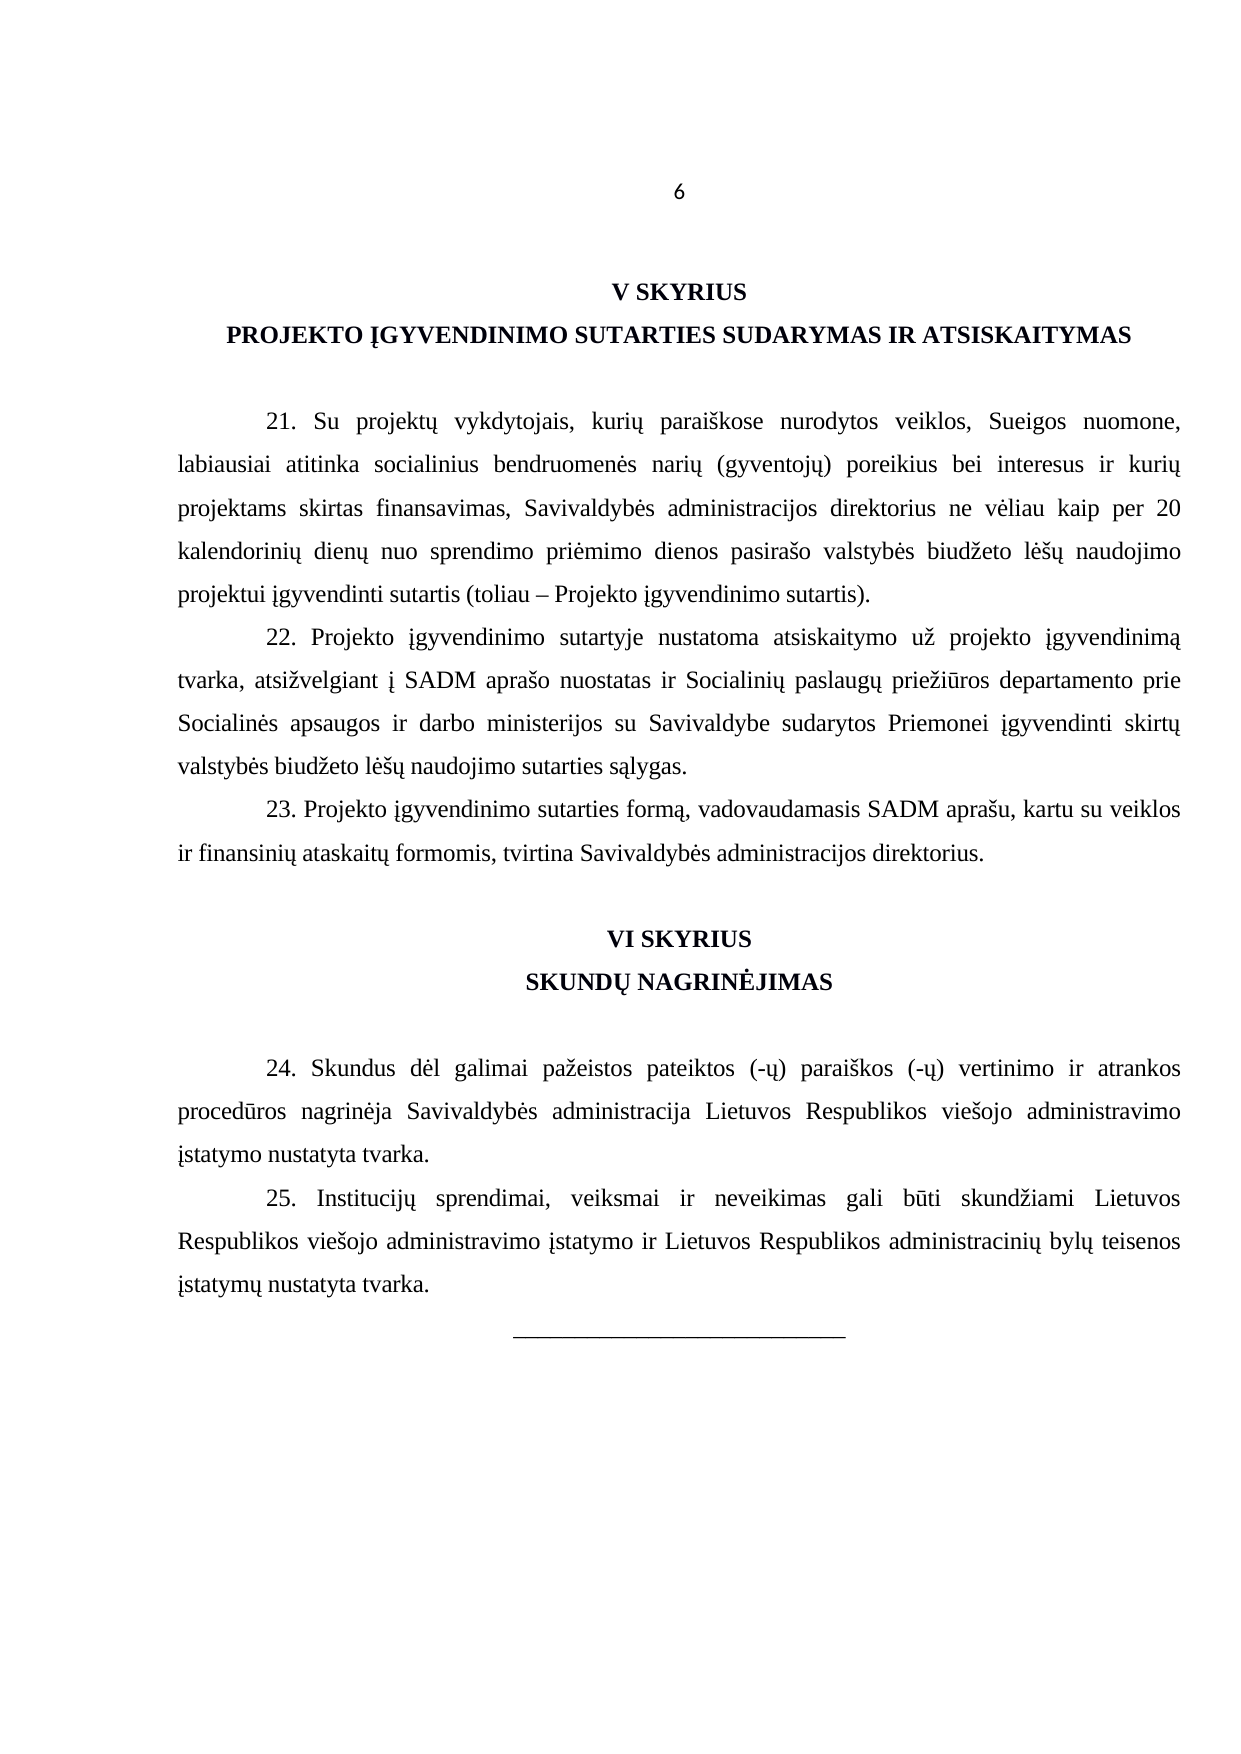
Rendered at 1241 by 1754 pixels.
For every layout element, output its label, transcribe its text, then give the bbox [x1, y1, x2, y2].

text V SKYRIUS [177, 277, 1181, 306]
text SKUNDŲ NAGRINĖJIMAS [177, 967, 1181, 996]
text 24. Skundus dėl galimai pažeistos pateiktos (-ų) paraiškos (-ų) vertinimo ir atrankos procedūros nagrinėja Savivaldybės administracija Lietuvos Respublikos viešojo administravimo įstatymo nustatyta tvarka. [177, 1053, 1181, 1168]
text 25. Institucijų sprendimai, veiksmai ir neveikimas gali būti skundžiami Lietuvos Respublikos viešojo administravimo įstatymo ir Lietuvos Respublikos administracinių bylų teisenos įstatymų nustatyta tvarka. [177, 1183, 1181, 1298]
text 21. Su projektų vykdytojais, kurių paraiškose nurodytos veiklos, Sueigos nuomone, labiausiai atitinka socialinius bendruomenės narių (gyventojų) poreikius bei interesus ir kurių projektams skirtas finansavimas, Savivaldybės administracijos direktorius ne vėliau kaip per 20 kalendorinių dienų nuo sprendimo priėmimo dienos pasirašo valstybės biudžeto lėšų naudojimo projektui įgyvendinti sutartis (toliau – Projekto įgyvendinimo sutartis). [177, 406, 1181, 608]
text 23. Projekto įgyvendinimo sutarties formą, vadovaudamasis SADM aprašu, kartu su veiklos ir finansinių ataskaitų formomis, tvirtina Savivaldybės administracijos direktorius. [177, 794, 1181, 866]
text 22. Projekto įgyvendinimo sutartyje nustatoma atsiskaitymo už projekto įgyvendinimą tvarka, atsižvelgiant į SADM aprašo nuostatas ir Socialinių paslaugų priežiūros departamento prie Socialinės apsaugos ir darbo ministerijos su Savivaldybe sudarytos Priemonei įgyvendinti skirtų valstybės biudžeto lėšų naudojimo sutarties sąlygas. [177, 622, 1181, 780]
text PROJEKTO ĮGYVENDINIMO SUTARTIES SUDARYMAS IR ATSISKAITYMAS [177, 320, 1181, 349]
text ___________________________ [177, 1312, 1181, 1341]
text VI SKYRIUS [177, 924, 1181, 953]
